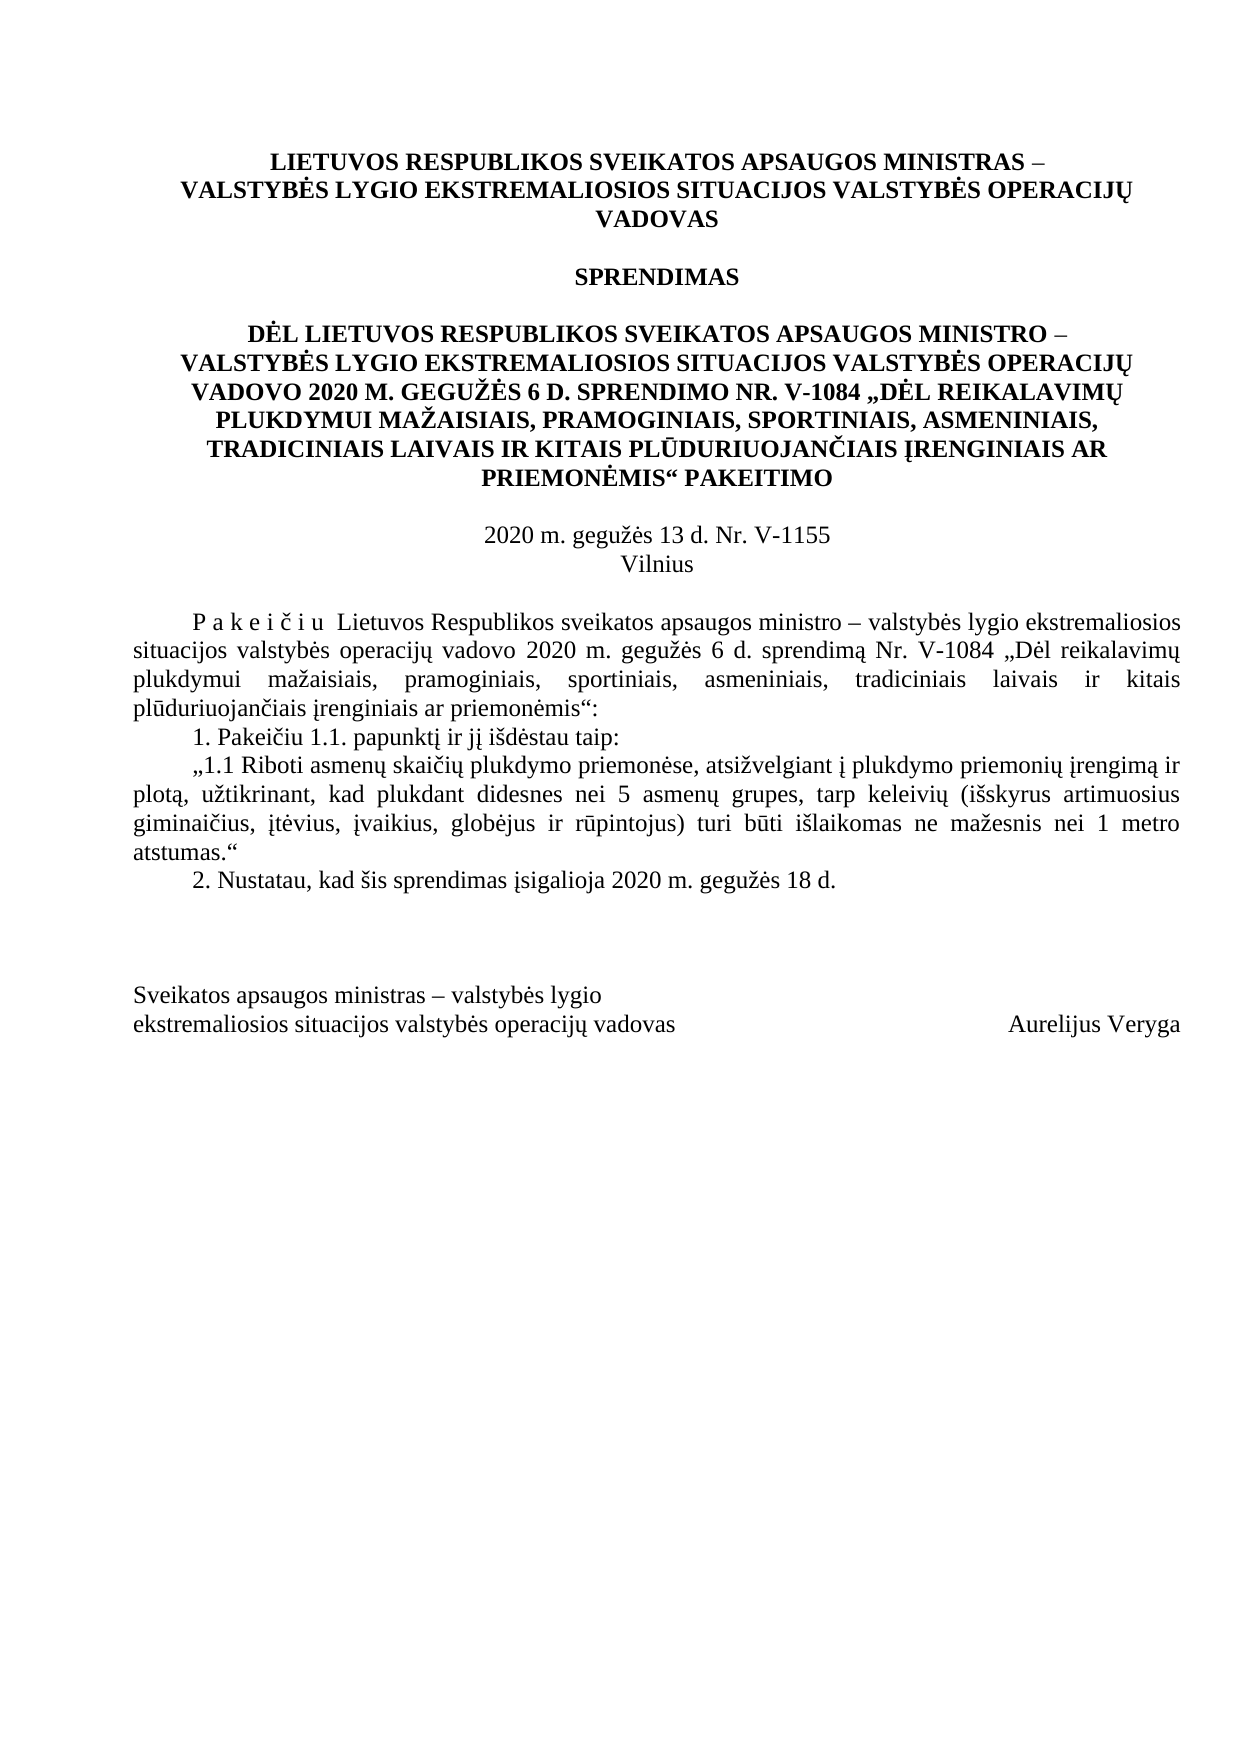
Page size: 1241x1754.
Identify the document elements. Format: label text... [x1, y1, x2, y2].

text Sveikatos apsaugos ministras – valstybės lygio [133, 981, 1181, 1009]
text „1.1 Riboti asmenų skaičių plukdymo priemonėse, atsižvelgiant į plukdymo priemonių įrengimą ir plotą, užtikrinant, kad plukdant didesnes nei 5 asmenų grupes, tarp keleivių (išskyrus artimuosius giminaičius, įtėvius, įvaikius, globėjus ir rūpintojus) turi būti išlaikomas ne mažesnis nei 1 metro atstumas.“ [133, 751, 1181, 866]
text LIETUVOS RESPUBLIKOS SVEIKATOS APSAUGOS MINISTRAS – [133, 147, 1181, 176]
text 2020 m. gegužės 13 d. Nr. V-1155 [133, 521, 1181, 549]
text VALSTYBĖS LYGIO EKSTREMALIOSIOS SITUACIJOS VALSTYBĖS OPERACIJŲ VADOVO 2020 M. GEGUŽĖS 6 D. SPRENDIMO NR. V-1084 „DĖL REIKALAVIMŲ PLUKDYMUI MAŽAISIAIS, PRAMOGINIAIS, SPORTINIAIS, ASMENINIAIS, TRADICINIAIS LAIVAIS IR KITAIS PLŪDURIUOJANČIAIS ĮRENGINIAIS AR PRIEMONĖMIS“ PAKEITIMO [133, 348, 1181, 492]
text VALSTYBĖS LYGIO EKSTREMALIOSIOS SITUACIJOS VALSTYBĖS OPERACIJŲ VADOVAS [133, 176, 1181, 233]
text 2. Nustatau, kad šis sprendimas įsigalioja 2020 m. gegužės 18 d. [133, 866, 1181, 894]
text Vilnius [133, 549, 1181, 578]
text P a k e i č i u Lietuvos Respublikos sveikatos apsaugos ministro – valstybės lygio ekstremaliosios situacijos valstybės operacijų vadovo 2020 m. gegužės 6 d. sprendimą Nr. V-1084 „Dėl reikalavimų plukdymui mažaisiais, pramoginiais, sportiniais, asmeniniais, tradiciniais laivais ir kitais plūduriuojančiais įrenginiais ar priemonėmis“: [133, 607, 1181, 722]
text DĖL LIETUVOS RESPUBLIKOS SVEIKATOS APSAUGOS MINISTRO – [133, 319, 1181, 348]
text ekstremaliosios situacijos valstybės operacijų vadovas Aurelijus Veryga [133, 1009, 1181, 1038]
text SPRENDIMAS [133, 262, 1181, 291]
text 1. Pakeičiu 1.1. papunktį ir jį išdėstau taip: [133, 722, 1181, 751]
